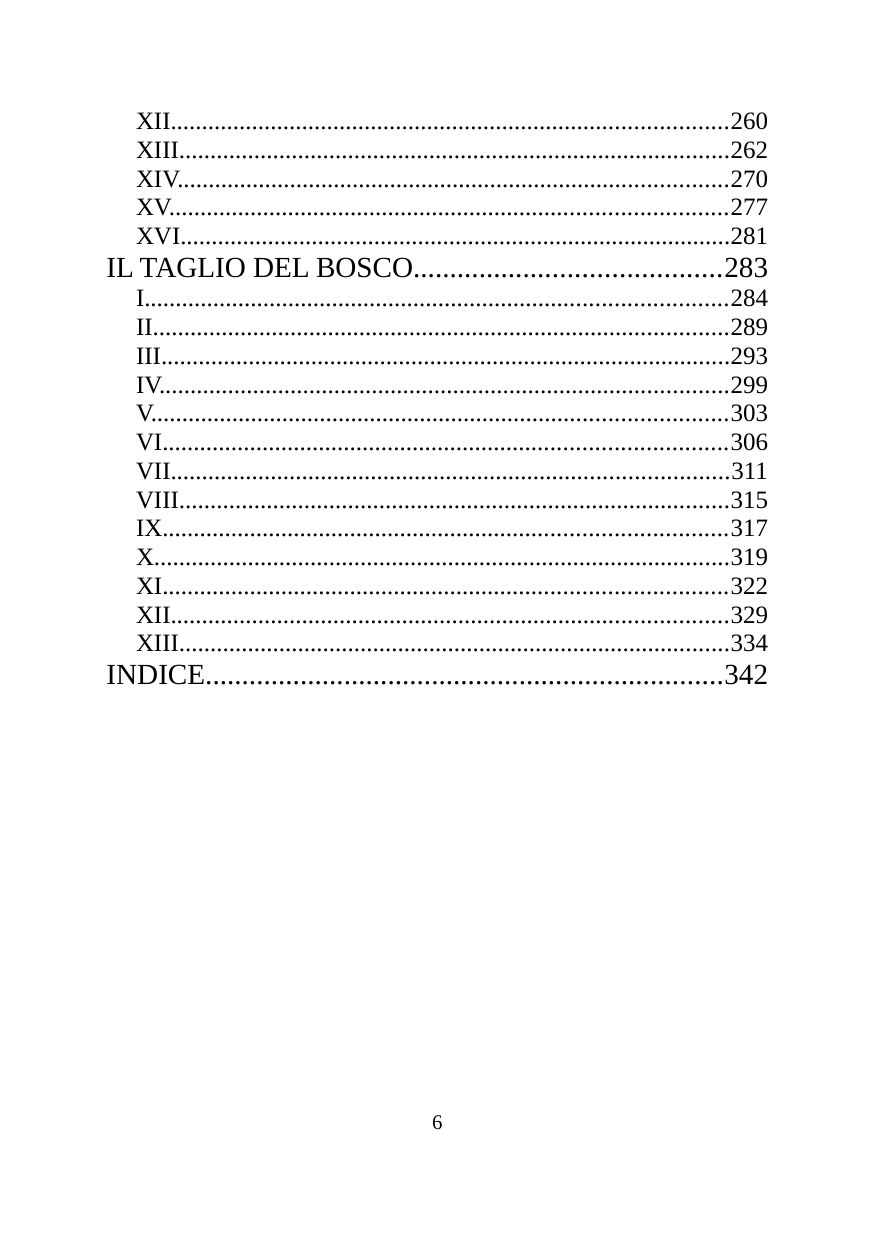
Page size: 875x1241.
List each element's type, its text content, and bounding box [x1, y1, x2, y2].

text II. 289 [136, 312, 768, 341]
text I. 284 [136, 283, 768, 312]
text VII. 311 [136, 456, 768, 485]
text INDICE 342 [106, 657, 768, 691]
text III. 293 [136, 341, 768, 370]
text XVI. 281 [136, 221, 768, 250]
text IX. 317 [136, 513, 768, 542]
text X. 319 [136, 542, 768, 571]
text XII. 329 [136, 600, 768, 628]
text XIV. 270 [136, 164, 768, 192]
text IL TAGLIO DEL BOSCO 283 [106, 250, 768, 283]
text VI. 306 [136, 427, 768, 456]
text XI. 322 [136, 571, 768, 600]
text XIII. 262 [136, 135, 768, 164]
text XIII. 334 [136, 628, 768, 657]
text XV. 277 [136, 192, 768, 221]
text V. 303 [136, 398, 768, 427]
text IV. 299 [136, 370, 768, 398]
text VIII. 315 [136, 485, 768, 513]
text XII. 260 [136, 106, 768, 135]
